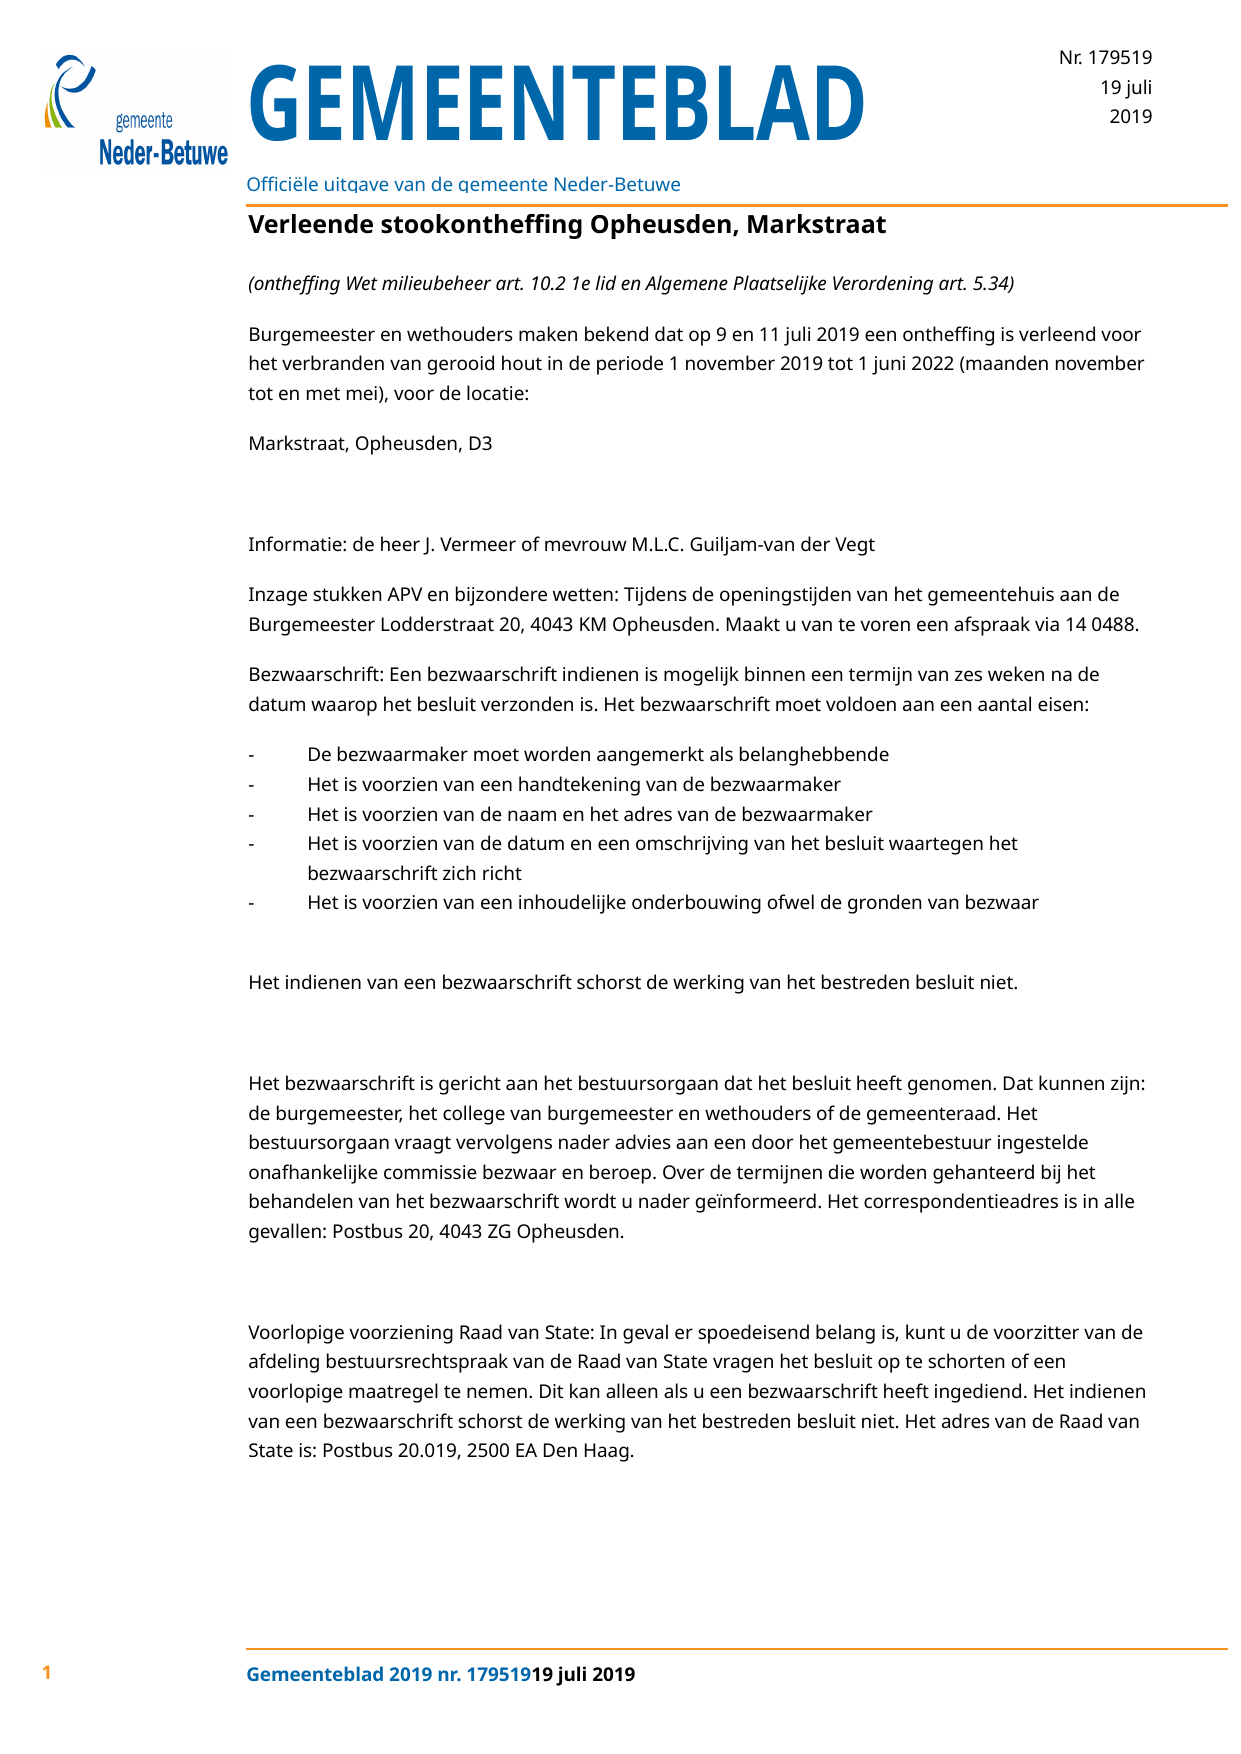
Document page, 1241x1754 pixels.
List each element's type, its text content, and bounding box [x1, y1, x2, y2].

picture [41, 47, 231, 172]
text Informatie: de heer J. Vermeer of mevrouw M.L.C. Guiljam-van der Vegt [248, 531, 1152, 557]
text Bezwaarschrift: Een bezwaarschrift indienen is mogelijk binnen een termijn van zes weken na de datum waarop het besluit verzonden is. Het bezwaarschrift moet voldoen aan een aantal eisen: [248, 662, 1152, 717]
list Het is voorzien van de naam en het adres van de bezwaarmaker [248, 801, 1152, 826]
list Het is voorzien van een handtekening van de bezwaarmaker [248, 771, 1152, 797]
list De bezwaarmaker moet worden aangemerkt als belanghebbende [248, 742, 1152, 767]
text Voorlopige voorziening Raad van State: In geval er spoedeisend belang is, kunt u de voorzitter van de afdeling bestuursrechtspraak van de Raad van State vragen het besluit op te schorten of een voorlopige maatregel te nemen. Dit kan alleen als u een bezwaarschrift heeft ingediend. Het indienen van een bezwaarschrift schorst de werking van het bestreden besluit niet. Het adres van de Raad van State is: Postbus 20.019, 2500 EA Den Haag. [248, 1319, 1152, 1463]
text Burgemeester en wethouders maken bekend dat op 9 en 11 juli 2019 een ontheffing is verleend voor het verbranden van gerooid hout in de periode 1 november 2019 tot 1 juni 2022 (maanden november tot en met mei), voor de locatie: [248, 321, 1152, 406]
text Verleende stookontheffing Opheusden, Markstraat [248, 207, 1152, 241]
list Het is voorzien van de datum en een omschrijving van het besluit waartegen het bezwaarschrift zich richt [248, 830, 1152, 886]
text Inzage stukken APV en bijzondere wetten: Tijdens de openingstijden van het gemeentehuis aan de Burgemeester Lodderstraat 20, 4043 KM Opheusden. Maakt u van te voren een afspraak via 14 0488. [248, 582, 1152, 637]
text Markstraat, Opheusden, D3 [248, 430, 1152, 456]
list Het is voorzien van een inhoudelijke onderbouwing ofwel de gronden van bezwaar [248, 889, 1152, 915]
text Het indienen van een bezwaarschrift schorst de werking van het bestreden besluit niet. [248, 969, 1152, 995]
text Het bezwaarschrift is gericht aan het bestuursorgaan dat het besluit heeft genomen. Dat kunnen zijn: de burgemeester, het college van burgemeester en wethouders of de gemeenteraad. Het bestuursorgaan vraagt vervolgens nader advies aan een door het gemeentebestuur ingestelde onafhankelijke commissie bezwaar en beroep. Over de termijnen die worden gehanteerd bij het behandelen van het bezwaarschrift wordt u nader geïnformeerd. Het correspondentieadres is in alle gevallen: Postbus 20, 4043 ZG Opheusden. [248, 1070, 1152, 1244]
text (ontheffing Wet milieubeheer art. 10.2 1e lid en Algemene Plaatselijke Verordening art. 5.34) [248, 270, 1152, 296]
